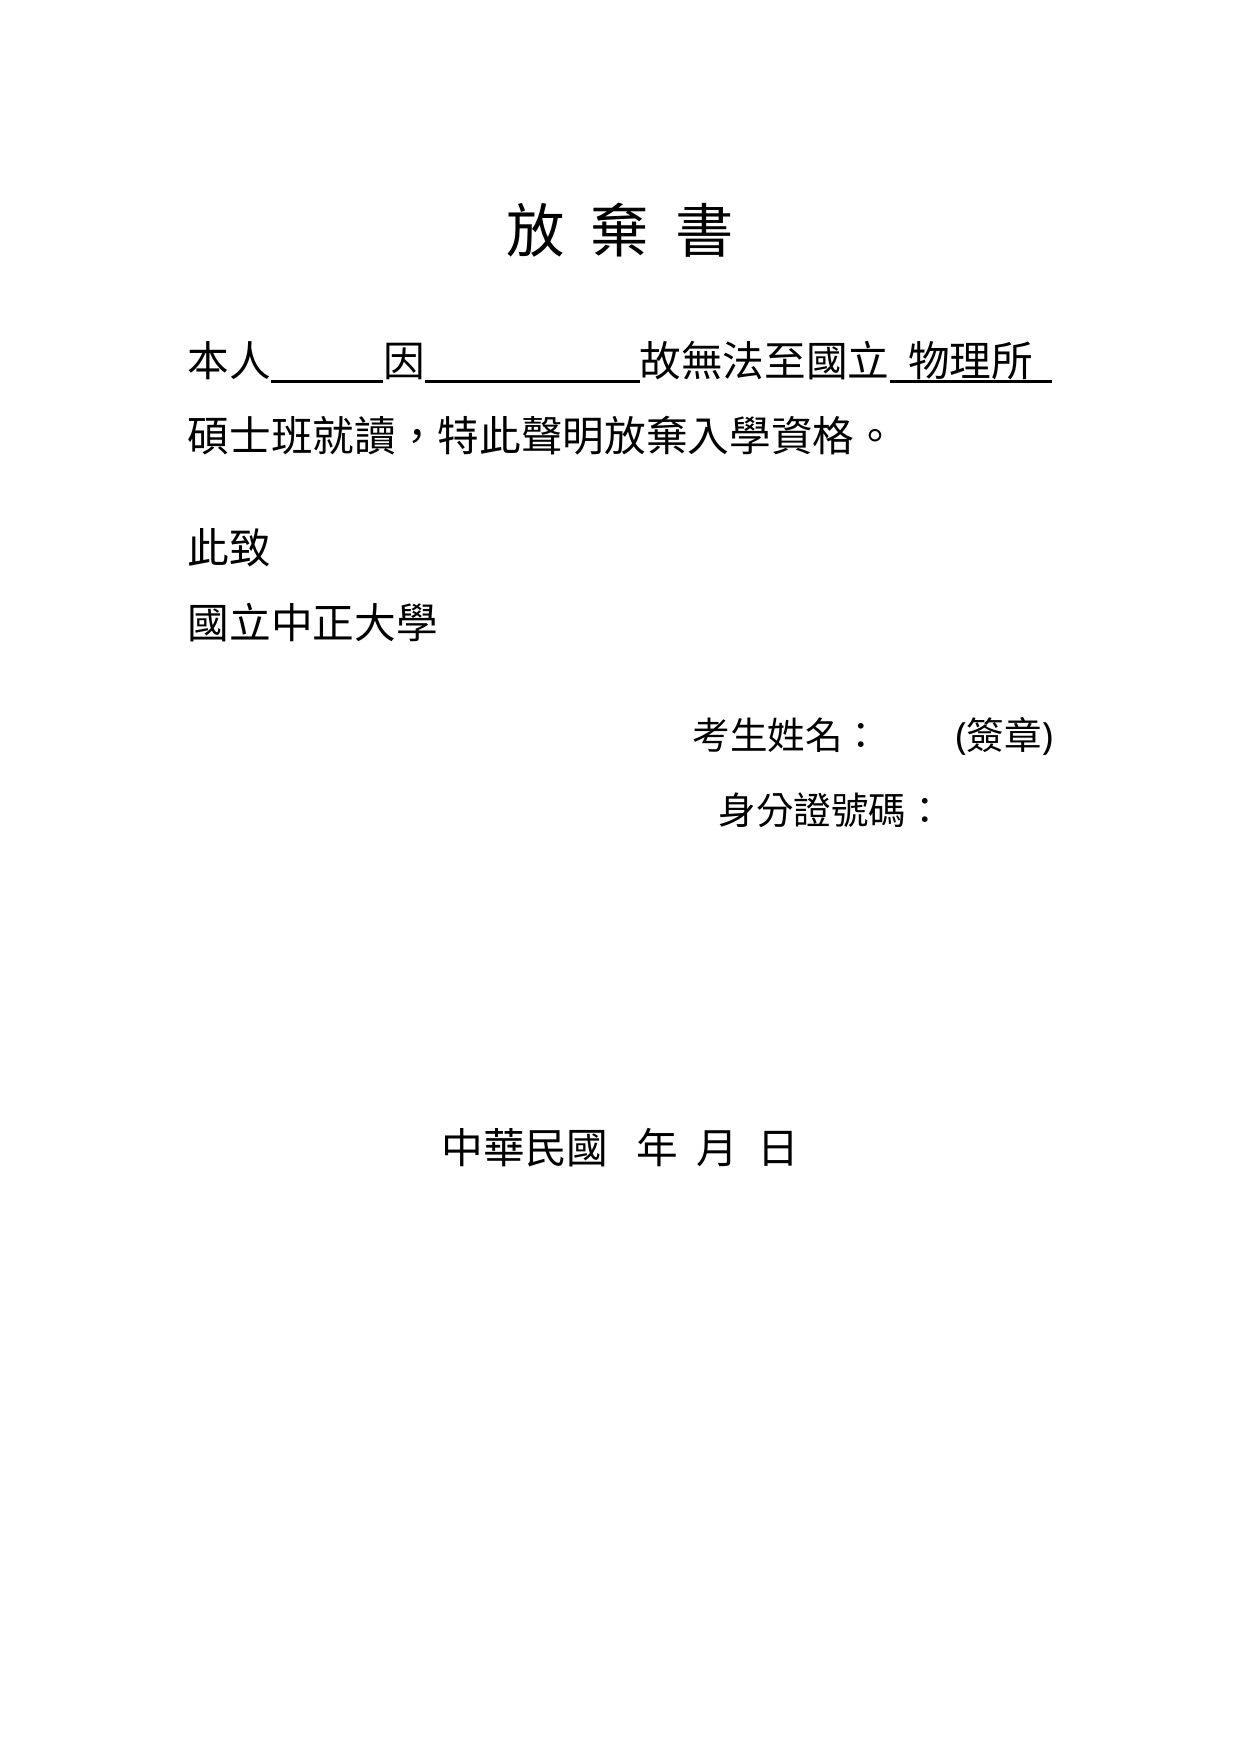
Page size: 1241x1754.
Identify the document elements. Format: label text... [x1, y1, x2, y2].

text 放 棄 書 [187, 164, 1053, 277]
text 中華民國 年 月 日 [187, 1102, 1053, 1177]
text 國立中正大學 [187, 577, 1053, 652]
text 考生姓名： (簽章) [187, 689, 1053, 764]
text 身分證號碼： [187, 764, 1053, 839]
text 本人 因 故無法至國立 物理所 碩士班就讀，特此聲明放棄入學資格。 [187, 314, 1053, 464]
text 此致 [187, 502, 1053, 577]
